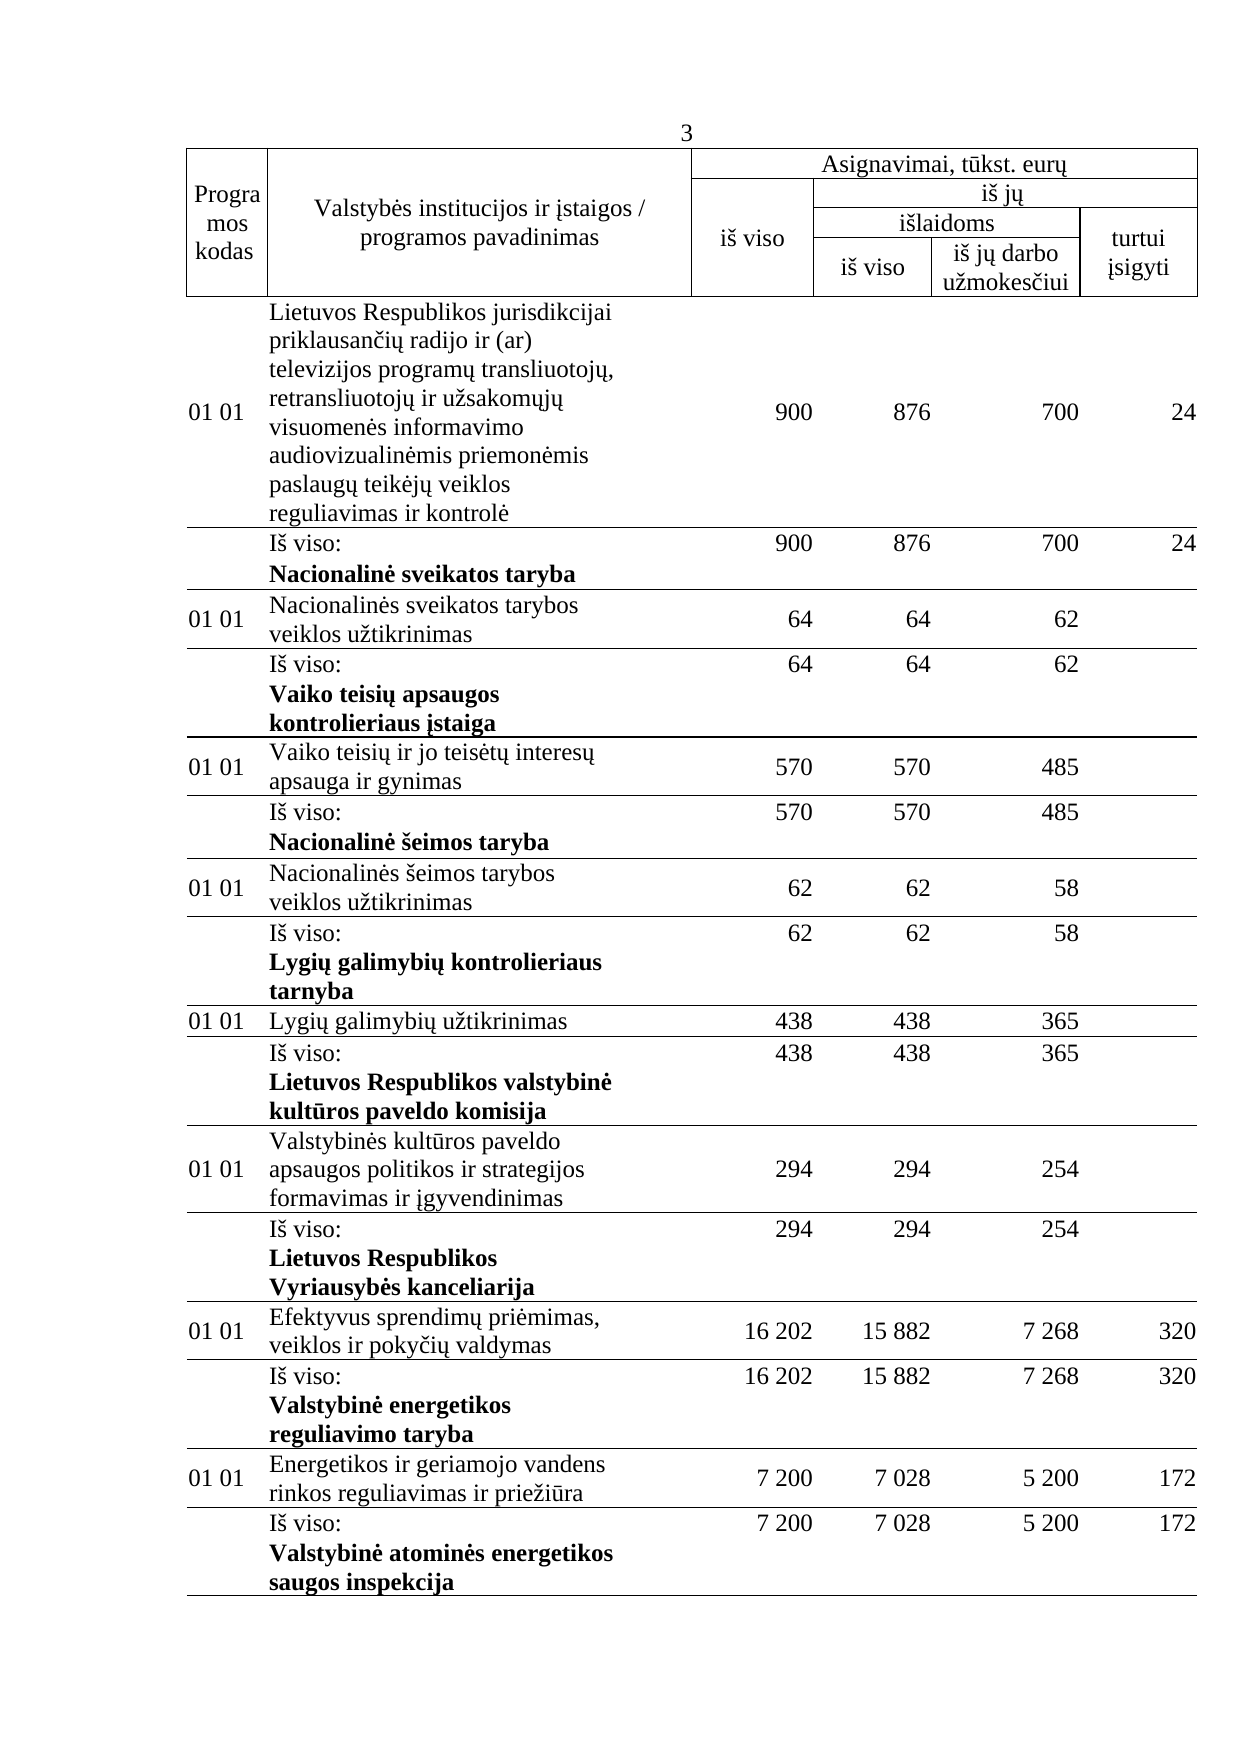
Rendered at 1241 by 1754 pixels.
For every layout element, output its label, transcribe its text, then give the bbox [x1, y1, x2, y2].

table_cell [187, 1067, 268, 1125]
table_cell 62 [691, 917, 814, 947]
table_cell [187, 796, 268, 826]
table_cell [627, 558, 691, 589]
table_cell 01 01 [187, 738, 268, 795]
table_cell Lygių galimybių kontrolieriaus tarnyba [268, 947, 627, 1005]
table_cell 294 [691, 1126, 814, 1212]
table_cell Lietuvos Respublikos Vyriausybės kanceliarija [268, 1243, 627, 1301]
table_cell 24 [1080, 528, 1197, 558]
table_cell 900 [691, 297, 814, 527]
table_cell 64 [814, 649, 932, 679]
table_cell [932, 1538, 1080, 1595]
table_cell Iš viso: [268, 1360, 627, 1391]
table_cell 7 268 [932, 1360, 1080, 1391]
table_cell [187, 1391, 268, 1448]
table_cell 254 [932, 1213, 1080, 1243]
table_cell [627, 1508, 691, 1538]
table_cell [187, 1213, 268, 1243]
table_cell [932, 679, 1080, 736]
table_cell 15 882 [814, 1360, 932, 1391]
table_cell [1080, 1538, 1197, 1595]
table_cell [627, 1391, 691, 1448]
table_cell 16 202 [691, 1302, 814, 1359]
table_cell 58 [932, 859, 1080, 916]
table_cell [691, 558, 814, 589]
table_cell 900 [691, 528, 814, 558]
table_cell [1080, 1067, 1197, 1125]
table_cell [1080, 826, 1197, 857]
table_cell 485 [932, 796, 1080, 826]
table_cell [932, 1243, 1080, 1301]
table_cell 700 [932, 297, 1080, 527]
table_cell 62 [932, 649, 1080, 679]
table_cell Nacionalinės šeimos tarybos veiklos užtikrinimas [268, 859, 627, 916]
table_cell Nacionalinė sveikatos taryba [268, 558, 627, 589]
table_cell [627, 1126, 691, 1212]
table_cell Iš viso: [268, 917, 627, 947]
table_cell 01 01 [187, 297, 268, 527]
table_cell iš viso [692, 179, 813, 296]
table_cell [627, 297, 691, 527]
table_cell Vaiko teisių apsaugos kontrolieriaus įstaiga [268, 679, 627, 736]
table_header Asignavimai, tūkst. eurų [692, 149, 1197, 177]
table_cell [814, 679, 932, 736]
table_cell 01 01 [187, 590, 268, 648]
table_cell 254 [932, 1126, 1080, 1212]
table_cell 570 [691, 796, 814, 826]
table_cell [1080, 1213, 1197, 1243]
table_cell [691, 1391, 814, 1448]
table_cell Iš viso: [268, 1213, 627, 1243]
table_cell [627, 679, 691, 736]
table_cell [691, 826, 814, 857]
table_cell 16 202 [691, 1360, 814, 1391]
table_cell [627, 859, 691, 916]
table_cell 365 [932, 1006, 1080, 1036]
table_cell Valstybinė atominės energetikos saugos inspekcija [268, 1538, 627, 1595]
table_header Programos kodas [187, 149, 267, 296]
table_cell [187, 1360, 268, 1391]
table_cell iš jų darbo užmokesčiui [932, 238, 1079, 296]
table_cell [627, 1037, 691, 1067]
table_cell [1080, 917, 1197, 947]
table_cell 5 200 [932, 1508, 1080, 1538]
table_cell [627, 590, 691, 648]
table_cell 365 [932, 1037, 1080, 1067]
table_cell [932, 1391, 1080, 1448]
table_cell [814, 826, 932, 857]
table_cell [627, 1006, 691, 1036]
table_cell turtui įsigyti [1081, 208, 1197, 296]
table_cell [627, 826, 691, 857]
table_cell 438 [691, 1006, 814, 1036]
table_cell [627, 1213, 691, 1243]
table_cell iš viso [814, 238, 931, 296]
table_cell 7 028 [814, 1508, 932, 1538]
table_cell [627, 528, 691, 558]
table_cell Iš viso: [268, 528, 627, 558]
table_cell [814, 947, 932, 1005]
table_cell 7 268 [932, 1302, 1080, 1359]
table_cell [627, 1243, 691, 1301]
table_cell 01 01 [187, 1006, 268, 1036]
table_cell 570 [814, 796, 932, 826]
table_cell [627, 1449, 691, 1507]
table_cell [691, 1538, 814, 1595]
table_cell 294 [814, 1126, 932, 1212]
table_cell [627, 1360, 691, 1391]
table_cell 64 [691, 590, 814, 648]
table_cell išlaidoms [814, 208, 1079, 237]
table_cell 15 882 [814, 1302, 932, 1359]
table_cell [627, 649, 691, 679]
table_cell [627, 917, 691, 947]
table_header Valstybės institucijos ir įstaigos / programos pavadinimas [268, 149, 691, 296]
table_cell [1080, 558, 1197, 589]
table_cell [627, 1302, 691, 1359]
table_cell [691, 1067, 814, 1125]
table_cell 01 01 [187, 1302, 268, 1359]
table_cell Nacionalinė šeimos taryba [268, 826, 627, 857]
table_cell 01 01 [187, 1126, 268, 1212]
table_cell Iš viso: [268, 1037, 627, 1067]
table_cell [187, 1508, 268, 1538]
table_cell Lietuvos Respublikos valstybinė kultūros paveldo komisija [268, 1067, 627, 1125]
table_cell [1080, 1126, 1197, 1212]
table_cell Valstybinės kultūros paveldo apsaugos politikos ir strategijos formavimas ir įgyvendinimas [268, 1126, 627, 1212]
table_cell 570 [691, 738, 814, 795]
table_cell [1080, 796, 1197, 826]
table_cell 876 [814, 528, 932, 558]
table_cell [627, 738, 691, 795]
table_cell Iš viso: [268, 796, 627, 826]
table_cell 01 01 [187, 859, 268, 916]
table_cell [187, 558, 268, 589]
table_cell 700 [932, 528, 1080, 558]
table_cell [627, 1067, 691, 1125]
table_cell [627, 1538, 691, 1595]
table_cell [1080, 738, 1197, 795]
table_cell 62 [814, 859, 932, 916]
table_cell Energetikos ir geriamojo vandens rinkos reguliavimas ir priežiūra [268, 1449, 627, 1507]
table_cell 294 [691, 1213, 814, 1243]
table_cell [1080, 1391, 1197, 1448]
table_cell [627, 947, 691, 1005]
table_cell [814, 558, 932, 589]
table_cell 24 [1080, 297, 1197, 527]
table_cell [932, 947, 1080, 1005]
table_cell 294 [814, 1213, 932, 1243]
table_cell [1080, 679, 1197, 736]
table_cell [187, 1538, 268, 1595]
table_cell 62 [691, 859, 814, 916]
table_cell 64 [691, 649, 814, 679]
table_cell [1080, 1006, 1197, 1036]
table_cell 438 [691, 1037, 814, 1067]
table_cell 438 [814, 1037, 932, 1067]
table_cell [814, 1391, 932, 1448]
table_cell [1080, 590, 1197, 648]
table_cell [691, 947, 814, 1005]
table_cell [187, 528, 268, 558]
table_cell Iš viso: [268, 649, 627, 679]
table_cell 570 [814, 738, 932, 795]
table_cell 58 [932, 917, 1080, 947]
table_cell Nacionalinės sveikatos tarybos veiklos užtikrinimas [268, 590, 627, 648]
table_cell [187, 679, 268, 736]
table_cell [932, 1067, 1080, 1125]
table_cell [691, 1243, 814, 1301]
table_cell 5 200 [932, 1449, 1080, 1507]
table_cell Lietuvos Respublikos jurisdikcijai priklausančių radijo ir (ar) televizijos programų transliuotojų, retransliuotojų ir užsakomųjų visuomenės informavimo audiovizualinėmis priemonėmis paslaugų teikėjų veiklos reguliavimas ir kontrolė [268, 297, 627, 527]
table_cell 485 [932, 738, 1080, 795]
table_cell [814, 1538, 932, 1595]
table_cell 7 200 [691, 1449, 814, 1507]
table_cell [1080, 649, 1197, 679]
table_cell 876 [814, 297, 932, 527]
table_cell [187, 1243, 268, 1301]
table_cell 320 [1080, 1302, 1197, 1359]
table_cell Vaiko teisių ir jo teisėtų interesų apsauga ir gynimas [268, 738, 627, 795]
table_cell [187, 826, 268, 857]
table_cell 7 028 [814, 1449, 932, 1507]
table_cell 62 [814, 917, 932, 947]
table_cell 01 01 [187, 1449, 268, 1507]
table_cell [1080, 1243, 1197, 1301]
table_cell 438 [814, 1006, 932, 1036]
table_cell 7 200 [691, 1508, 814, 1538]
table_cell 320 [1080, 1360, 1197, 1391]
table_cell [814, 1243, 932, 1301]
table_cell [932, 826, 1080, 857]
table_cell Valstybinė energetikos reguliavimo taryba [268, 1391, 627, 1448]
table_cell [691, 679, 814, 736]
table_cell [187, 917, 268, 947]
table_cell iš jų [814, 179, 1197, 207]
table_cell 172 [1080, 1508, 1197, 1538]
table_cell [1080, 947, 1197, 1005]
table_cell [1080, 859, 1197, 916]
table_cell 62 [932, 590, 1080, 648]
table_cell Lygių galimybių užtikrinimas [268, 1006, 627, 1036]
table_cell [187, 1037, 268, 1067]
table_cell [1080, 1037, 1197, 1067]
table_cell 64 [814, 590, 932, 648]
table_cell Iš viso: [268, 1508, 627, 1538]
table_cell [187, 947, 268, 1005]
table_cell [627, 796, 691, 826]
table_cell [187, 649, 268, 679]
table_cell [814, 1067, 932, 1125]
table_cell 172 [1080, 1449, 1197, 1507]
table_cell [932, 558, 1080, 589]
table_cell Efektyvus sprendimų priėmimas, veiklos ir pokyčių valdymas [268, 1302, 627, 1359]
